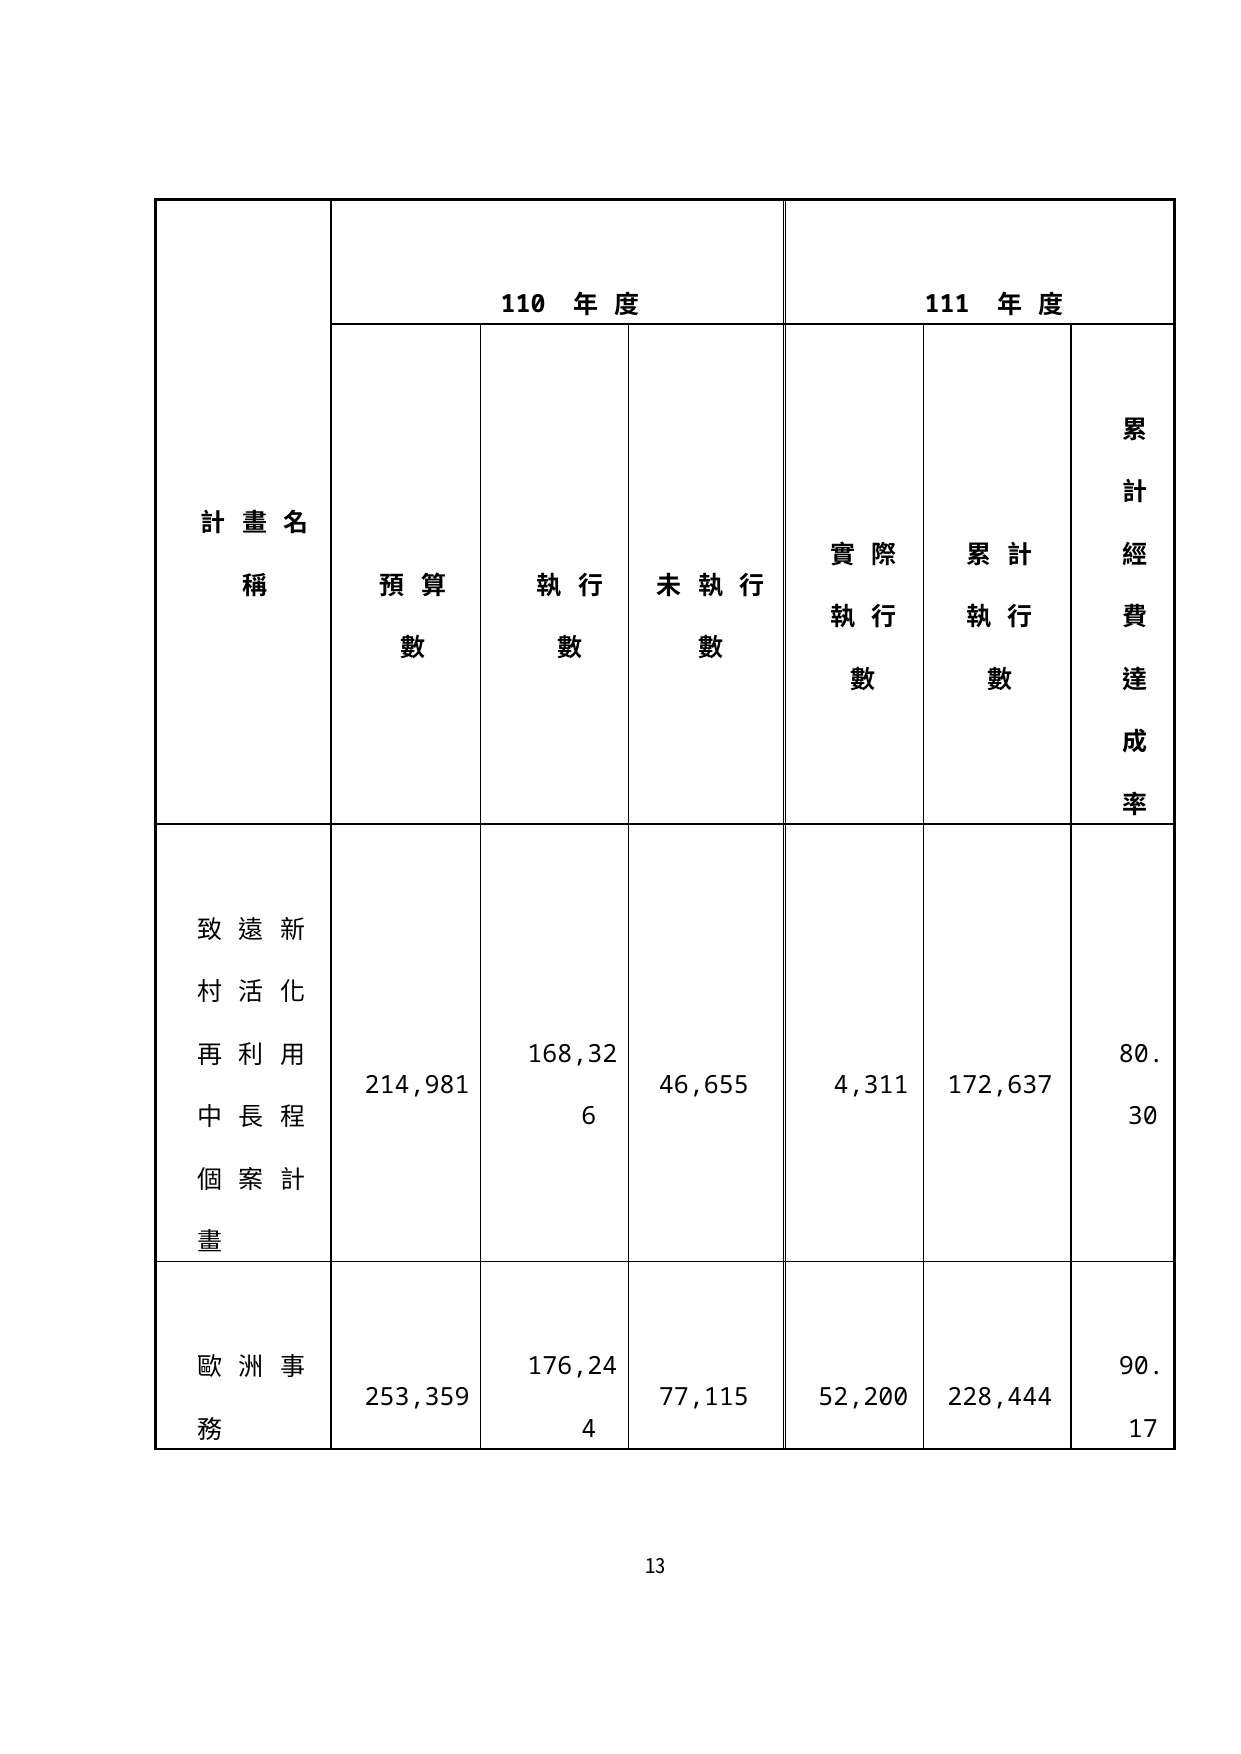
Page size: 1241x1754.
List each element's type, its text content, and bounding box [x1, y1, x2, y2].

table_cell 253,359 [332, 1262, 480, 1448]
table_cell 執行數 [481, 325, 628, 823]
table_cell 4,311 [786, 825, 923, 1261]
table_header 計畫名稱 [157, 201, 330, 823]
table_cell 172,637 [924, 825, 1070, 1261]
table_cell 未執行數 [629, 325, 783, 823]
table_cell 實際執行數 [786, 325, 923, 823]
table_cell 累計執行數 [924, 325, 1070, 823]
table_cell 80.30 [1072, 825, 1173, 1261]
table_cell 致遠新村活化再利用中長程個案計畫 [157, 825, 330, 1261]
table_cell 46,655 [629, 825, 783, 1261]
table_cell 77,115 [629, 1262, 783, 1448]
table_header 111年度 [786, 201, 1173, 323]
table_cell 累計經費達成率 [1072, 325, 1173, 823]
table_cell 預算數 [332, 325, 480, 823]
table_cell 52,200 [786, 1262, 923, 1448]
table_cell 176,244 [481, 1262, 628, 1448]
table_cell 歐洲事務 [157, 1262, 330, 1448]
table_cell 214,981 [332, 825, 480, 1261]
table_cell 90.17 [1072, 1262, 1173, 1448]
table_header 110年度 [332, 201, 783, 323]
table_cell 168,326 [481, 825, 628, 1261]
table_cell 228,444 [924, 1262, 1070, 1448]
